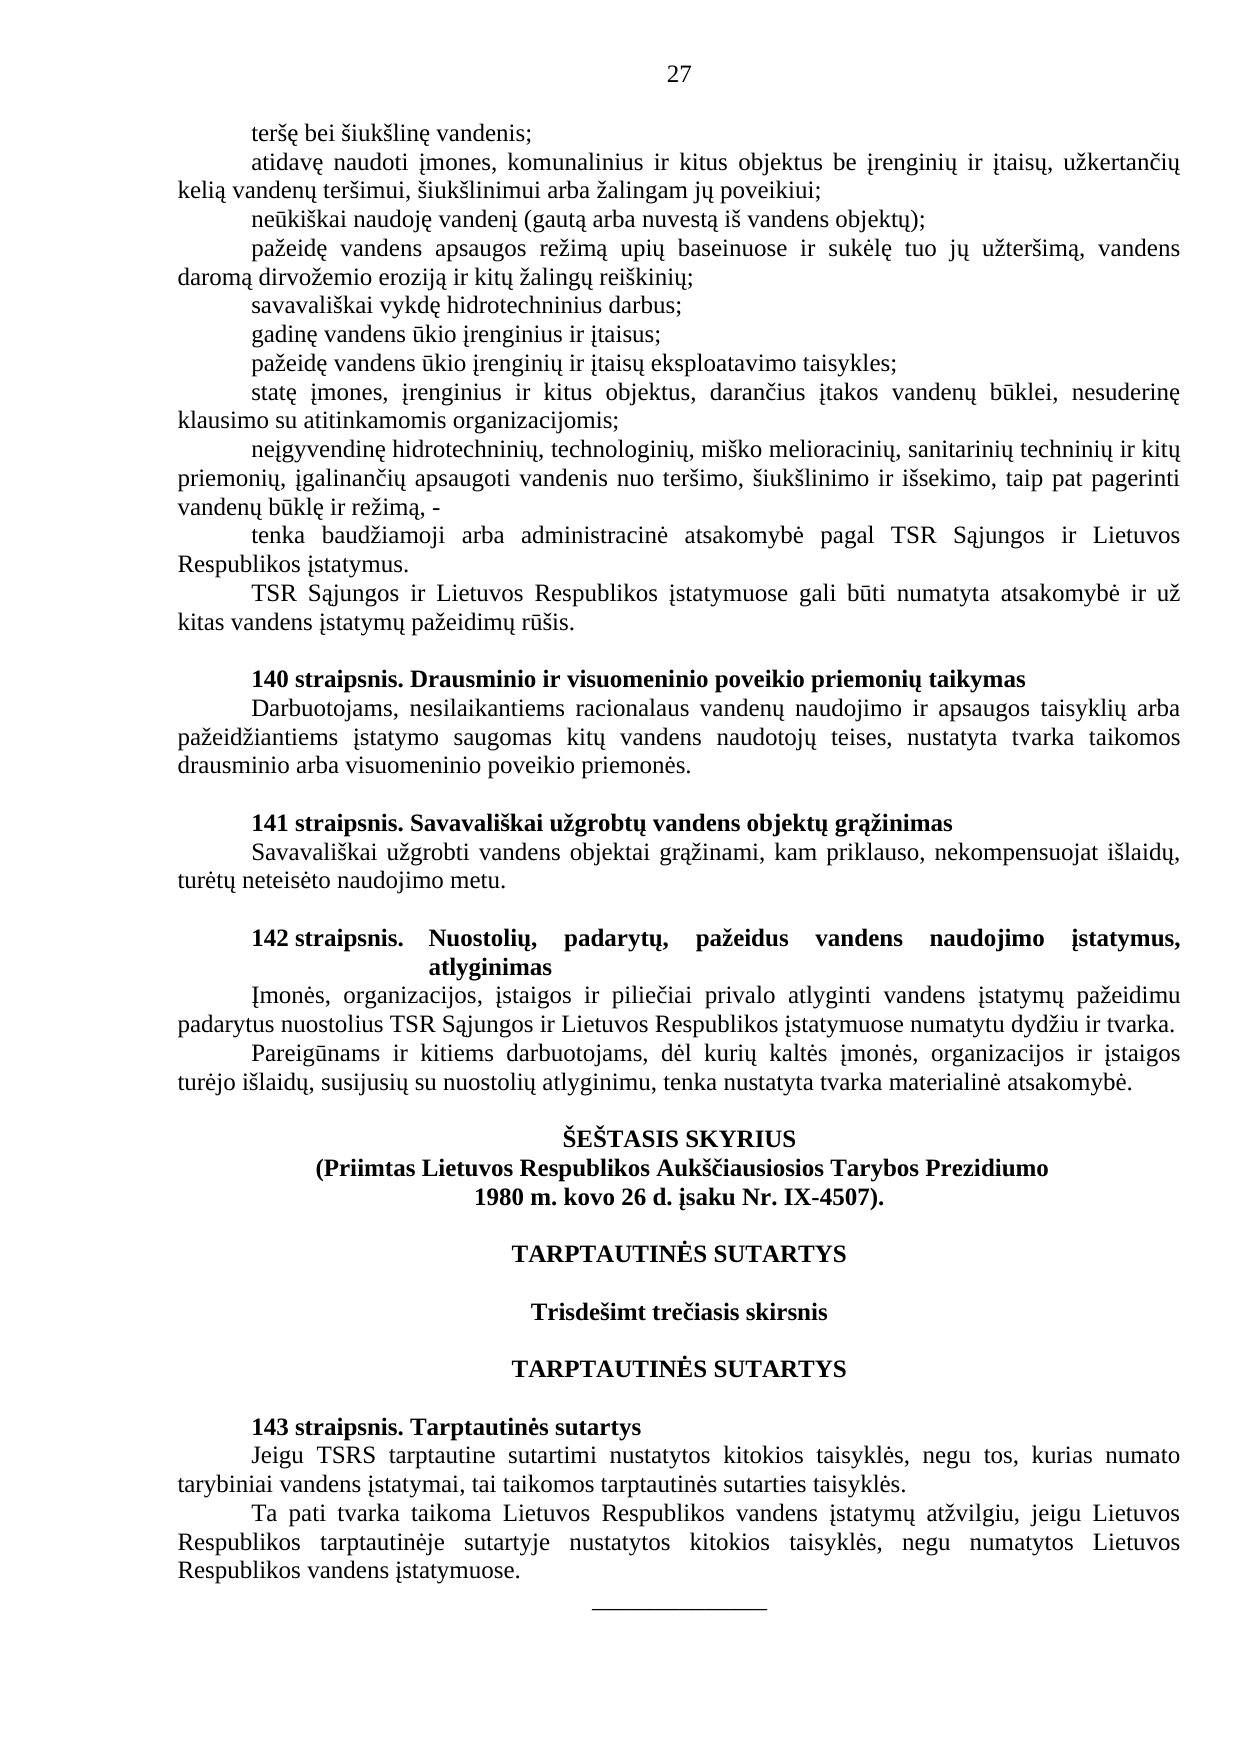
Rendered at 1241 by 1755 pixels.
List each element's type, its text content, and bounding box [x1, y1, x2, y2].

text (Priimtas Lietuvos Respublikos Aukščiausiosios Tarybos Prezidiumo [177, 1153, 1181, 1182]
text 143 straipsnis. Tarptautinės sutartys [177, 1412, 1181, 1441]
text savavališkai vykdę hidrotechninius darbus; [177, 291, 1181, 319]
text 142 straipsnis. Nuostolių, padarytų, pažeidus vandens naudojimo įstatymus, atlyginimas [251, 923, 1181, 981]
text TARPTAUTINĖS SUTARTYS [177, 1239, 1181, 1268]
text gadinę vandens ūkio įrenginius ir įtaisus; [177, 319, 1181, 348]
text statę įmones, įrenginius ir kitus objektus, darančius įtakos vandenų būklei, nesuderinę klausimo su atitinkamomis organizacijomis; [177, 377, 1181, 434]
text Pareigūnams ir kitiems darbuotojams, dėl kurių kaltės įmonės, organizacijos ir įstaigos turėjo išlaidų, susijusių su nuostolių atlyginimu, tenka nustatyta tvarka materialinė atsakomybė. [177, 1038, 1181, 1096]
text tenka baudžiamoji arba administracinė atsakomybė pagal TSR Sąjungos ir Lietuvos Respublikos įstatymus. [177, 521, 1181, 578]
text Įmonės, organizacijos, įstaigos ir piliečiai privalo atlyginti vandens įstatymų pažeidimu padarytus nuostolius TSR Sąjungos ir Lietuvos Respublikos įstatymuose numatytu dydžiu ir tvarka. [177, 981, 1181, 1038]
text teršę bei šiukšlinę vandenis; [177, 118, 1181, 147]
text 140 straipsnis. Drausminio ir visuomeninio poveikio priemonių taikymas [177, 664, 1181, 693]
text TSR Sąjungos ir Lietuvos Respublikos įstatymuose gali būti numatyta atsakomybė ir už kitas vandens įstatymų pažeidimų rūšis. [177, 578, 1181, 636]
text 141 straipsnis. Savavališkai užgrobtų vandens objektų grąžinimas [177, 808, 1181, 837]
text TARPTAUTINĖS SUTARTYS [177, 1354, 1181, 1383]
text Jeigu TSRS tarptautine sutartimi nustatytos kitokios taisyklės, negu tos, kurias numato tarybiniai vandens įstatymai, tai taikomos tarptautinės sutarties taisyklės. [177, 1441, 1181, 1498]
text ŠEŠTASIS SKYRIUS [177, 1124, 1181, 1153]
text Ta pati tvarka taikoma Lietuvos Respublikos vandens įstatymų atžvilgiu, jeigu Lietuvos Respublikos tarptautinėje sutartyje nustatytos kitokios taisyklės, negu numatytos Lietuvos Respublikos vandens įstatymuose. [177, 1498, 1181, 1584]
text neūkiškai naudoję vandenį (gautą arba nuvestą iš vandens objektų); [177, 204, 1181, 233]
text pažeidę vandens ūkio įrenginių ir įtaisų eksploatavimo taisykles; [177, 348, 1181, 377]
text ______________ [177, 1584, 1181, 1613]
text pažeidę vandens apsaugos režimą upių baseinuose ir sukėlę tuo jų užteršimą, vandens daromą dirvožemio eroziją ir kitų žalingų reiškinių; [177, 233, 1181, 291]
text Savavališkai užgrobti vandens objektai grąžinami, kam priklauso, nekompensuojat išlaidų, turėtų neteisėto naudojimo metu. [177, 837, 1181, 894]
text Darbuotojams, nesilaikantiems racionalaus vandenų naudojimo ir apsaugos taisyklių arba pažeidžiantiems įstatymo saugomas kitų vandens naudotojų teises, nustatyta tvarka taikomos drausminio arba visuomeninio poveikio priemonės. [177, 693, 1181, 779]
text 1980 m. kovo 26 d. įsaku Nr. IX-4507). [177, 1182, 1181, 1211]
text atidavę naudoti įmones, komunalinius ir kitus objektus be įrenginių ir įtaisų, užkertančių kelią vandenų teršimui, šiukšlinimui arba žalingam jų poveikiui; [177, 147, 1181, 204]
text Trisdešimt trečiasis skirsnis [177, 1297, 1181, 1326]
text neįgyvendinę hidrotechninių, technologinių, miško melioracinių, sanitarinių techninių ir kitų priemonių, įgalinančių apsaugoti vandenis nuo teršimo, šiukšlinimo ir išsekimo, taip pat pagerinti vandenų būklę ir režimą, - [177, 434, 1181, 521]
